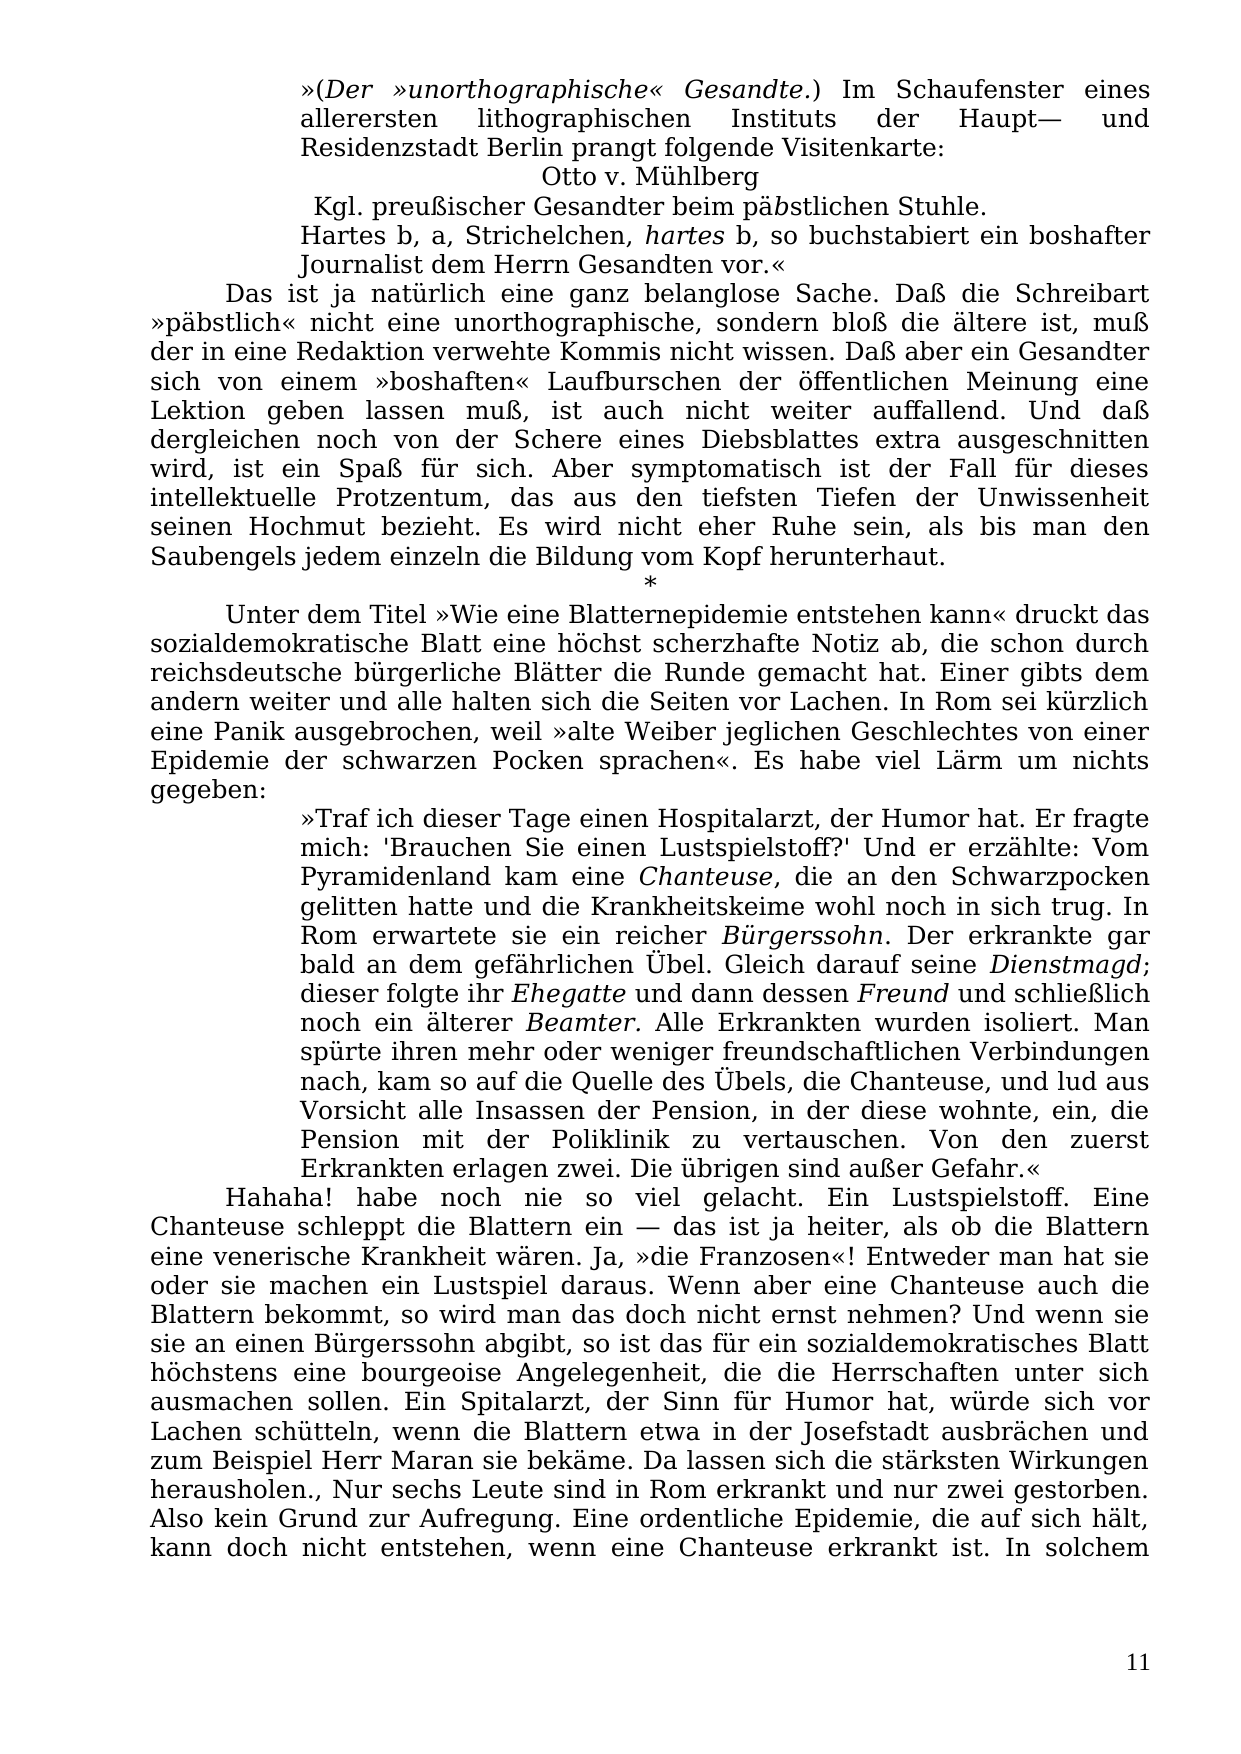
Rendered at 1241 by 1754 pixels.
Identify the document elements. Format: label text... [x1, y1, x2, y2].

text Das ist ja natürlich eine ganz belanglose Sache. Daß die Schreibart »päbstlich« nicht eine unorthographische, sondern bloß die ältere ist, muß der in eine Redaktion verwehte Kommis nicht wissen. Daß aber ein Gesandter sich von einem »boshaften« Laufburschen der öffentlichen Meinung eine Lektion geben lassen muß, ist auch nicht weiter auffallend. Und daß dergleichen noch von der Schere eines Diebsblattes extra ausgeschnitten wird, ist ein Spaß für sich. Aber symptomatisch ist der Fall für dieses intellektuelle Protzentum, das aus den tiefsten Tiefen der Unwissenheit seinen Hochmut bezieht. Es wird nicht eher Ruhe sein, als bis man den Saubengels jedem einzeln die Bildung vom Kopf herunterhaut. [150, 279, 1151, 571]
text Otto v. Mühlberg [150, 162, 1151, 192]
text Unter dem Titel »Wie eine Blatternepidemie entstehen kann« druckt das sozialdemokratische Blatt eine höchst scherzhafte Notiz ab, die schon durch reichsdeutsche bürgerliche Blätter die Runde gemacht hat. Einer gibts dem andern weiter und alle halten sich die Seiten vor Lachen. In Rom sei kürzlich eine Panik ausgebrochen, weil »alte Weiber jeglichen Geschlechtes von einer Epidemie der schwarzen Pocken sprachen«. Es habe viel Lärm um nichts gegeben: [150, 600, 1151, 804]
text Kgl. preußischer Gesandter beim päbstlichen Stuhle. [150, 192, 1151, 221]
text * [150, 571, 1151, 600]
text Hahaha! habe noch nie so viel gelacht. Ein Lustspielstoff. Eine Chanteuse schleppt die Blattern ein — das ist ja heiter, als ob die Blattern eine venerische Krankheit wären. Ja, »die Franzosen«! Entweder man hat sie oder sie machen ein Lustspiel daraus. Wenn aber eine Chanteuse auch die Blattern bekommt, so wird man das doch nicht ernst nehmen? Und wenn sie sie an einen Bürgerssohn abgibt, so ist das für ein sozialdemokratisches Blatt höchstens eine bourgeoise Angelegenheit, die die Herrschaften unter sich ausmachen sollen. Ein Spitalarzt, der Sinn für Humor hat, würde sich vor Lachen schütteln, wenn die Blattern etwa in der Josefstadt ausbrächen und zum Beispiel Herr Maran sie bekäme. Da lassen sich die stärksten Wirkungen herausholen., Nur sechs Leute sind in Rom erkrankt und nur zwei gestorben. Also kein Grund zur Aufregung. Eine ordentliche Epidemie, die auf sich hält, kann doch nicht entstehen, wenn eine Chanteuse erkrankt ist. In solchem [150, 1183, 1151, 1562]
text »(Der »unorthographische« Gesandte.) Im Schaufenster eines allerersten lithographischen Instituts der Haupt— und Residenzstadt Berlin prangt folgende Visitenkarte: [300, 75, 1151, 162]
text »Traf ich dieser Tage einen Hospitalarzt, der Humor hat. Er fragte mich: 'Brauchen Sie einen Lustspielstoff?' Und er erzählte: Vom Pyramidenland kam eine Chanteuse, die an den Schwarzpocken gelitten hatte und die Krankheitskeime wohl noch in sich trug. In Rom erwartete sie ein reicher Bürgerssohn. Der erkrankte gar bald an dem gefährlichen Übel. Gleich darauf seine Dienstmagd; dieser folgte ihr Ehegatte und dann dessen Freund und schließlich noch ein älterer Beamter. Alle Erkrankten wurden isoliert. Man spürte ihren mehr oder weniger freundschaftlichen Verbindungen nach, kam so auf die Quelle des Übels, die Chanteuse, und lud aus Vorsicht alle Insassen der Pension, in der diese wohnte, ein, die Pension mit der Poliklinik zu vertauschen. Von den zuerst Erkrankten erlagen zwei. Die übrigen sind außer Gefahr.« [300, 804, 1151, 1183]
text Hartes b, a, Strichelchen, hartes b, so buchstabiert ein boshafter Journalist dem Herrn Gesandten vor.« [300, 221, 1151, 279]
